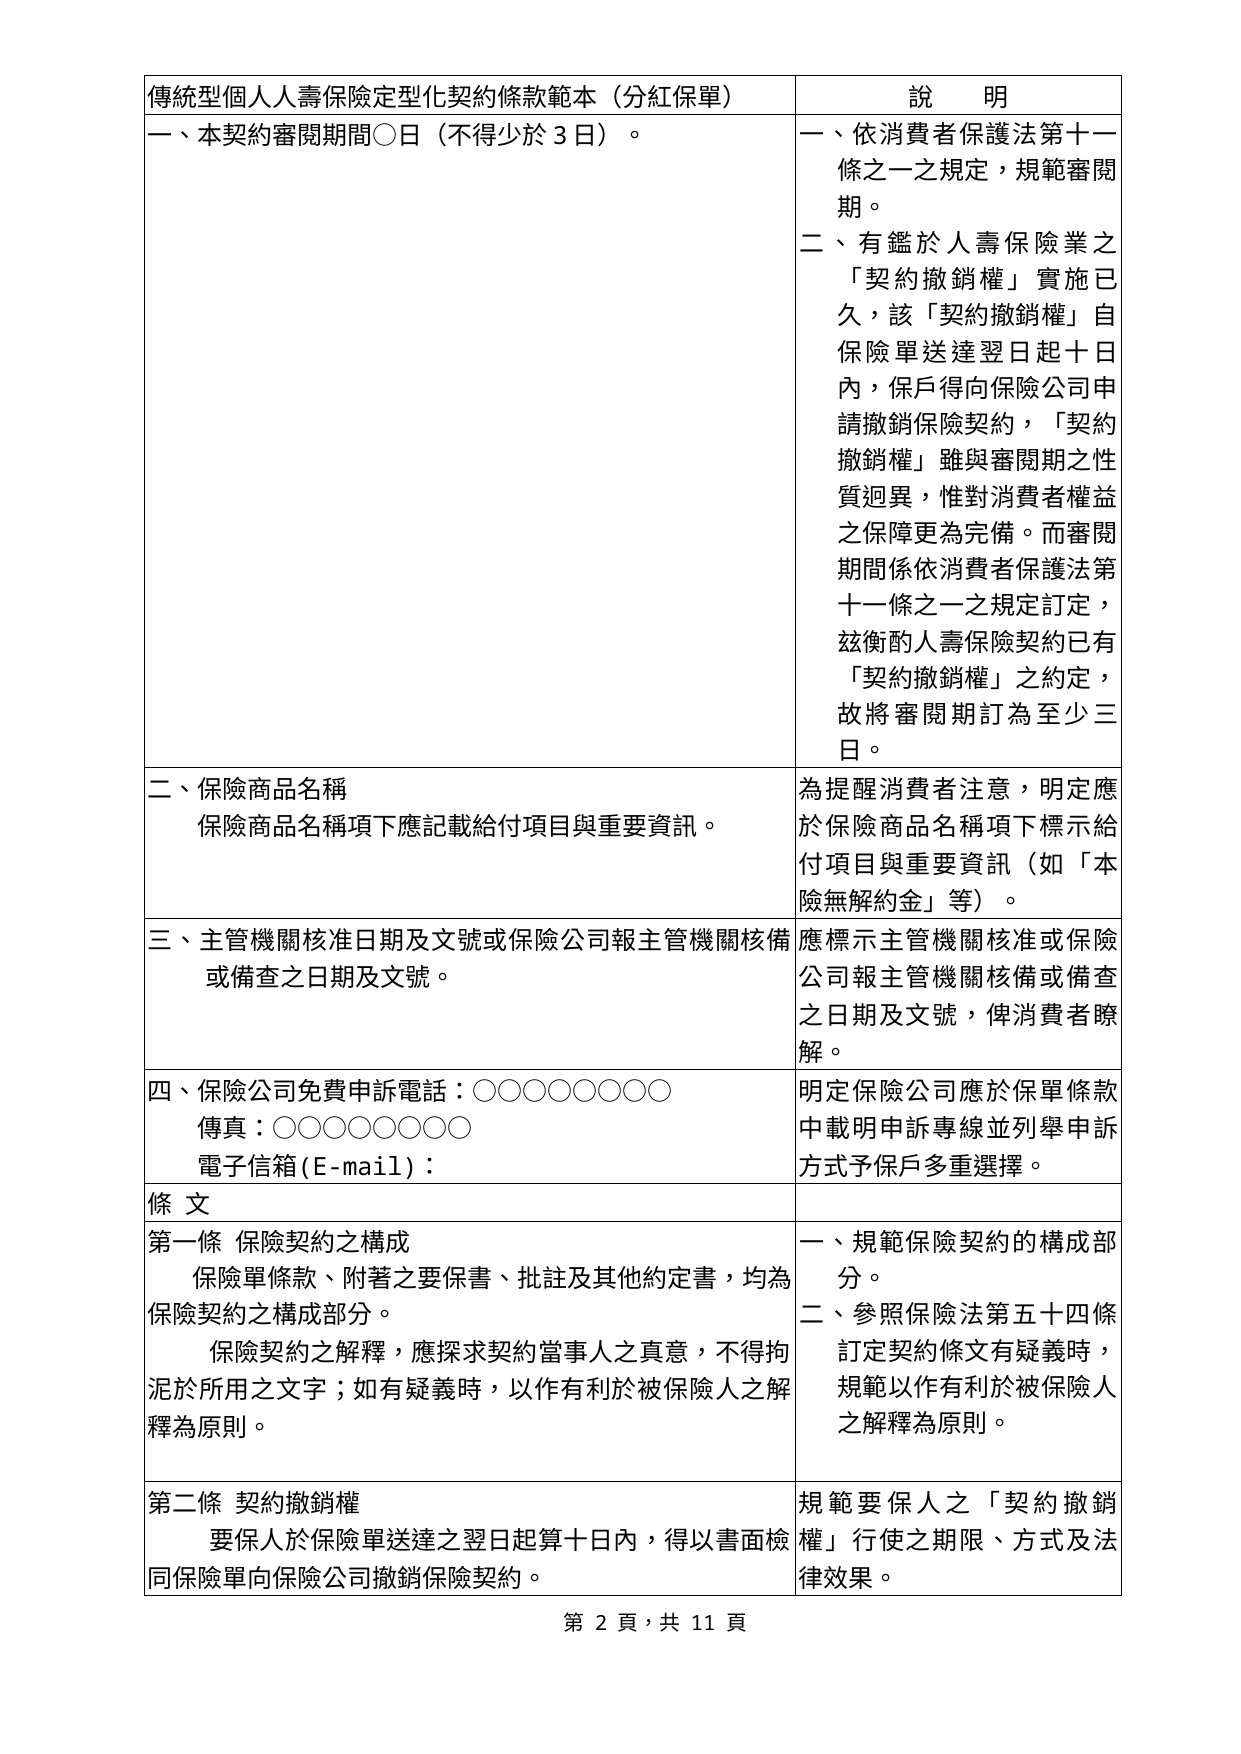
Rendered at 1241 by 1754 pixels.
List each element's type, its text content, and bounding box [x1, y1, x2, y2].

table_cell 二、保險商品名稱 保險商品名稱項下應記載給付項目與重要資訊。 [145, 768, 795, 918]
table_cell [796, 1184, 1121, 1221]
table_cell 三、主管機關核准日期及文號或保險公司報主管機關核備或備查之日期及文號。 [145, 919, 795, 1069]
table_header 說 明 [796, 76, 1121, 113]
table_cell 一、依消費者保護法第十一條之一之規定，規範審閱期。 二、有鑑於人壽保險業之「契約撤銷權」實施已久，該「契約撤銷權」自保險單送達翌日起十日內，保戶得向保險公司申請撤銷保險契約，「契約撤銷權」雖與審閱期之性質迥異，惟對消費者權益之保障更為完備。而審閱期間係依消費者保護法第十一條之一之規定訂定，玆衡酌人壽保險契約已有「契約撤銷權」之約定，故將審閱期訂為至少三日。 [796, 115, 1121, 767]
table_header 傳統型個人人壽保險定型化契約條款範本（分紅保單） [145, 76, 795, 113]
table_cell 規範要保人之「契約撤銷權」行使之期限、方式及法律效果。 [796, 1482, 1121, 1594]
table_cell 一、本契約審閱期間○日（不得少於3日）。 [145, 115, 795, 767]
table_cell 四、保險公司免費申訴電話：○○○○○○○○ 傳真：○○○○○○○○ 電子信箱(E-mail)： [145, 1070, 795, 1183]
table_cell 為提醒消費者注意，明定應於保險商品名稱項下標示給付項目與重要資訊（如「本險無解約金」等）。 [796, 768, 1121, 918]
table_cell 第一條 保險契約之構成 保險單條款、附著之要保書、批註及其他約定書，均為保險契約之構成部分。 保險契約之解釋，應探求契約當事人之真意，不得拘泥於所用之文字；如有疑義時，以作有利於被保險人之解釋為原則。 [145, 1222, 795, 1481]
table_cell 條 文 [145, 1184, 795, 1221]
table_cell 第二條 契約撤銷權 要保人於保險單送達之翌日起算十日內，得以書面檢同保險單向保險公司撤銷保險契約。 [145, 1482, 795, 1594]
table_cell 一、規範保險契約的構成部分。 二、參照保險法第五十四條訂定契約條文有疑義時，規範以作有利於被保險人之解釋為原則。 [796, 1222, 1121, 1481]
table_cell 明定保險公司應於保單條款中載明申訴專線並列舉申訴方式予保戶多重選擇。 [796, 1070, 1121, 1183]
table_cell 應標示主管機關核准或保險公司報主管機關核備或備查之日期及文號，俾消費者瞭解。 [796, 919, 1121, 1069]
